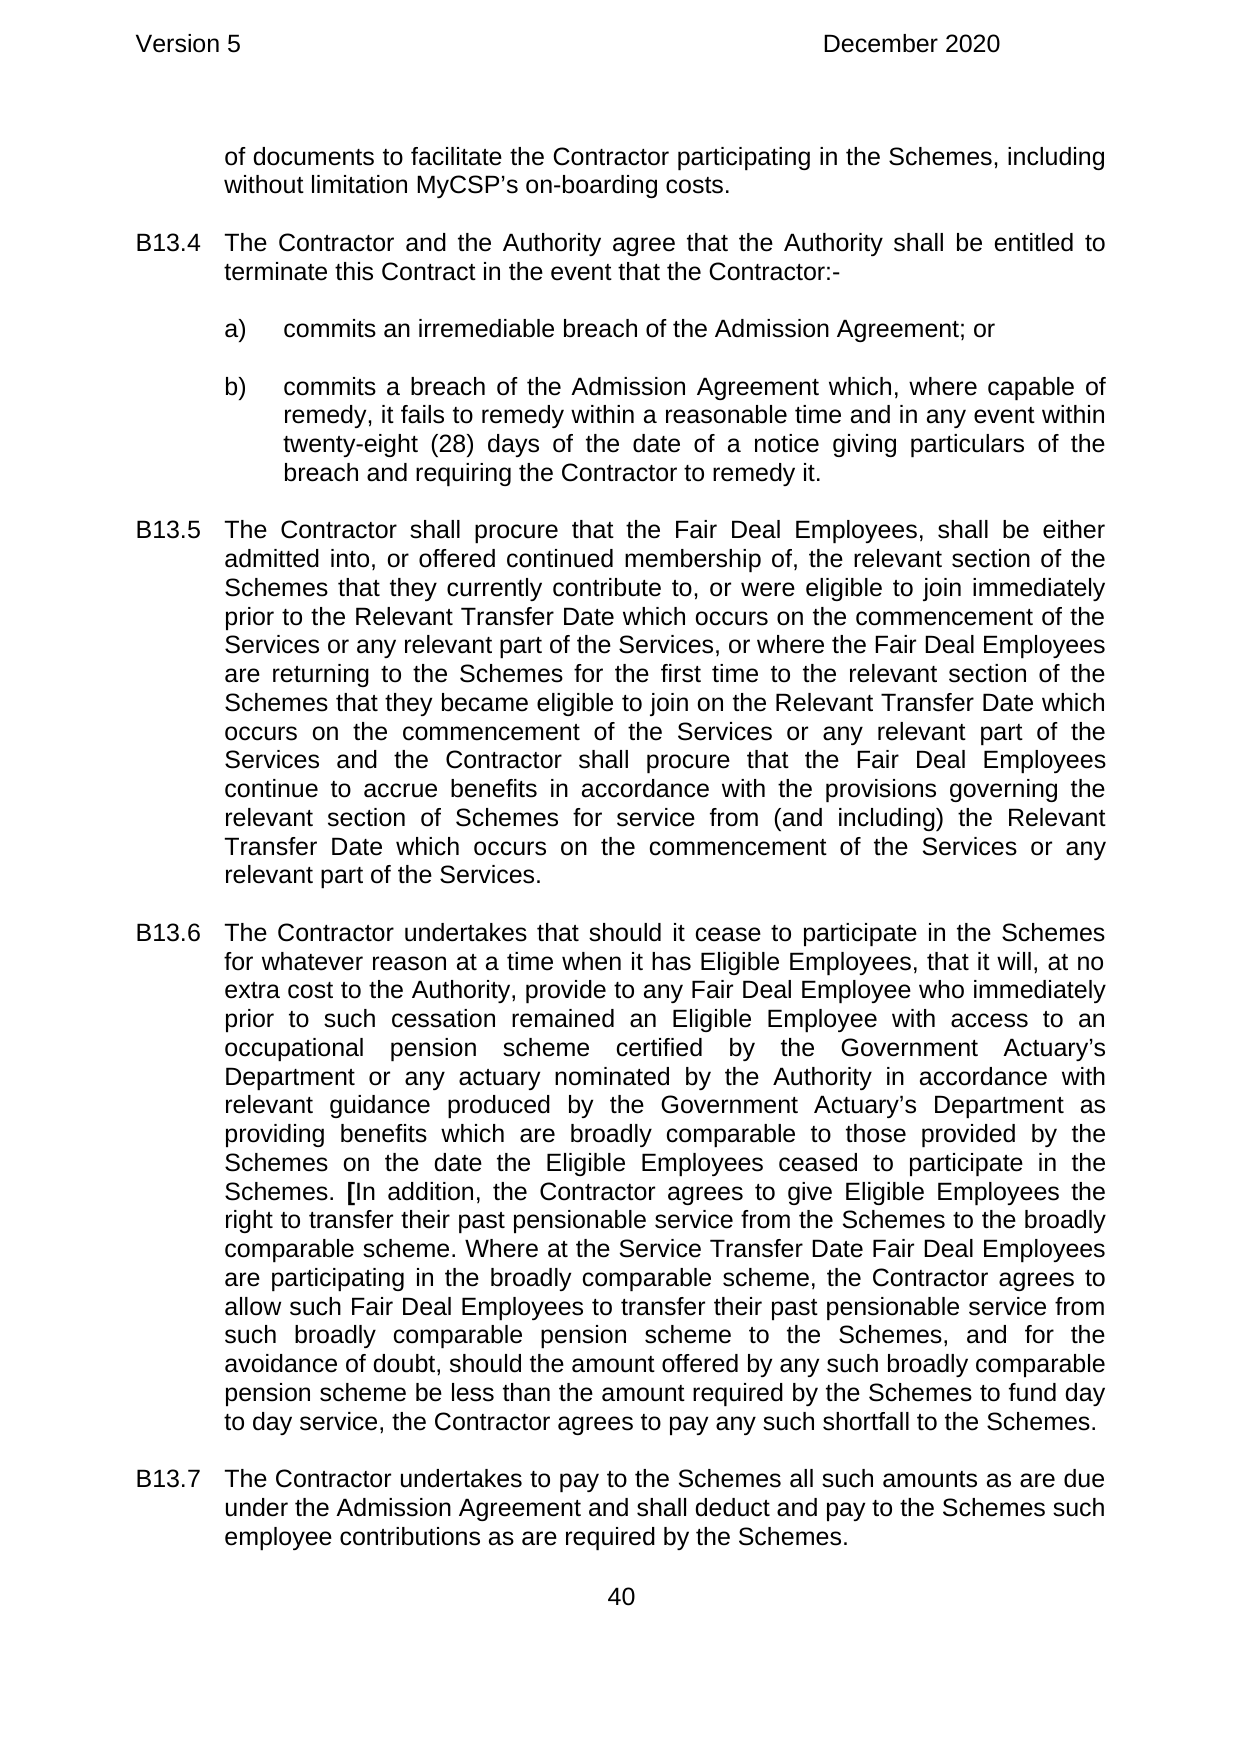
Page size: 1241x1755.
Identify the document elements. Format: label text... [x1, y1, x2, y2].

text of documents to facilitate the Contractor participating in the Schemes, including without limitation MyCSP’s on-boarding costs. [135, 142, 1107, 199]
text B13.5 The Contractor shall procure that the Fair Deal Employees, shall be either admitted into, or offered continued membership of, the relevant section of the Schemes that they currently contribute to, or were eligible to join immediately prior to the Relevant Transfer Date which occurs on the commencement of the Services or any relevant part of the Services, or where the Fair Deal Employees are returning to the Schemes for the first time to the relevant section of the Schemes that they became eligible to join on the Relevant Transfer Date which occurs on the commencement of the Services or any relevant part of the Services and the Contractor shall procure that the Fair Deal Employees continue to accrue benefits in accordance with the provisions governing the relevant section of Schemes for service from (and including) the Relevant Transfer Date which occurs on the commencement of the Services or any relevant part of the Services. [135, 515, 1107, 889]
list commits a breach of the Admission Agreement which, where capable of remedy, it fails to remedy within a reasonable time and in any event within twenty-eight (28) days of the date of a notice giving particulars of the breach and requiring the Contractor to remedy it. [224, 372, 1107, 487]
text B13.6 The Contractor undertakes that should it cease to participate in the Schemes for whatever reason at a time when it has Eligible Employees, that it will, at no extra cost to the Authority, provide to any Fair Deal Employee who immediately prior to such cessation remained an Eligible Employee with access to an occupational pension scheme certified by the Government Actuary’s Department or any actuary nominated by the Authority in accordance with relevant guidance produced by the Government Actuary’s Department as providing benefits which are broadly comparable to those provided by the Schemes on the date the Eligible Employees ceased to participate in the Schemes. [In addition, the Contractor agrees to give Eligible Employees the right to transfer their past pensionable service from the Schemes to the broadly comparable scheme. Where at the Service Transfer Date Fair Deal Employees are participating in the broadly comparable scheme, the Contractor agrees to allow such Fair Deal Employees to transfer their past pensionable service from such broadly comparable pension scheme to the Schemes, and for the avoidance of doubt, should the amount offered by any such broadly comparable pension scheme be less than the amount required by the Schemes to fund day to day service, the Contractor agrees to pay any such shortfall to the Schemes. [135, 918, 1107, 1435]
text B13.7 The Contractor undertakes to pay to the Schemes all such amounts as are due under the Admission Agreement and shall deduct and pay to the Schemes such employee contributions as are required by the Schemes. [135, 1464, 1107, 1550]
text B13.4 The Contractor and the Authority agree that the Authority shall be entitled to terminate this Contract in the event that the Contractor:- [135, 228, 1107, 285]
list commits an irremediable breach of the Admission Agreement; or [224, 314, 1107, 343]
